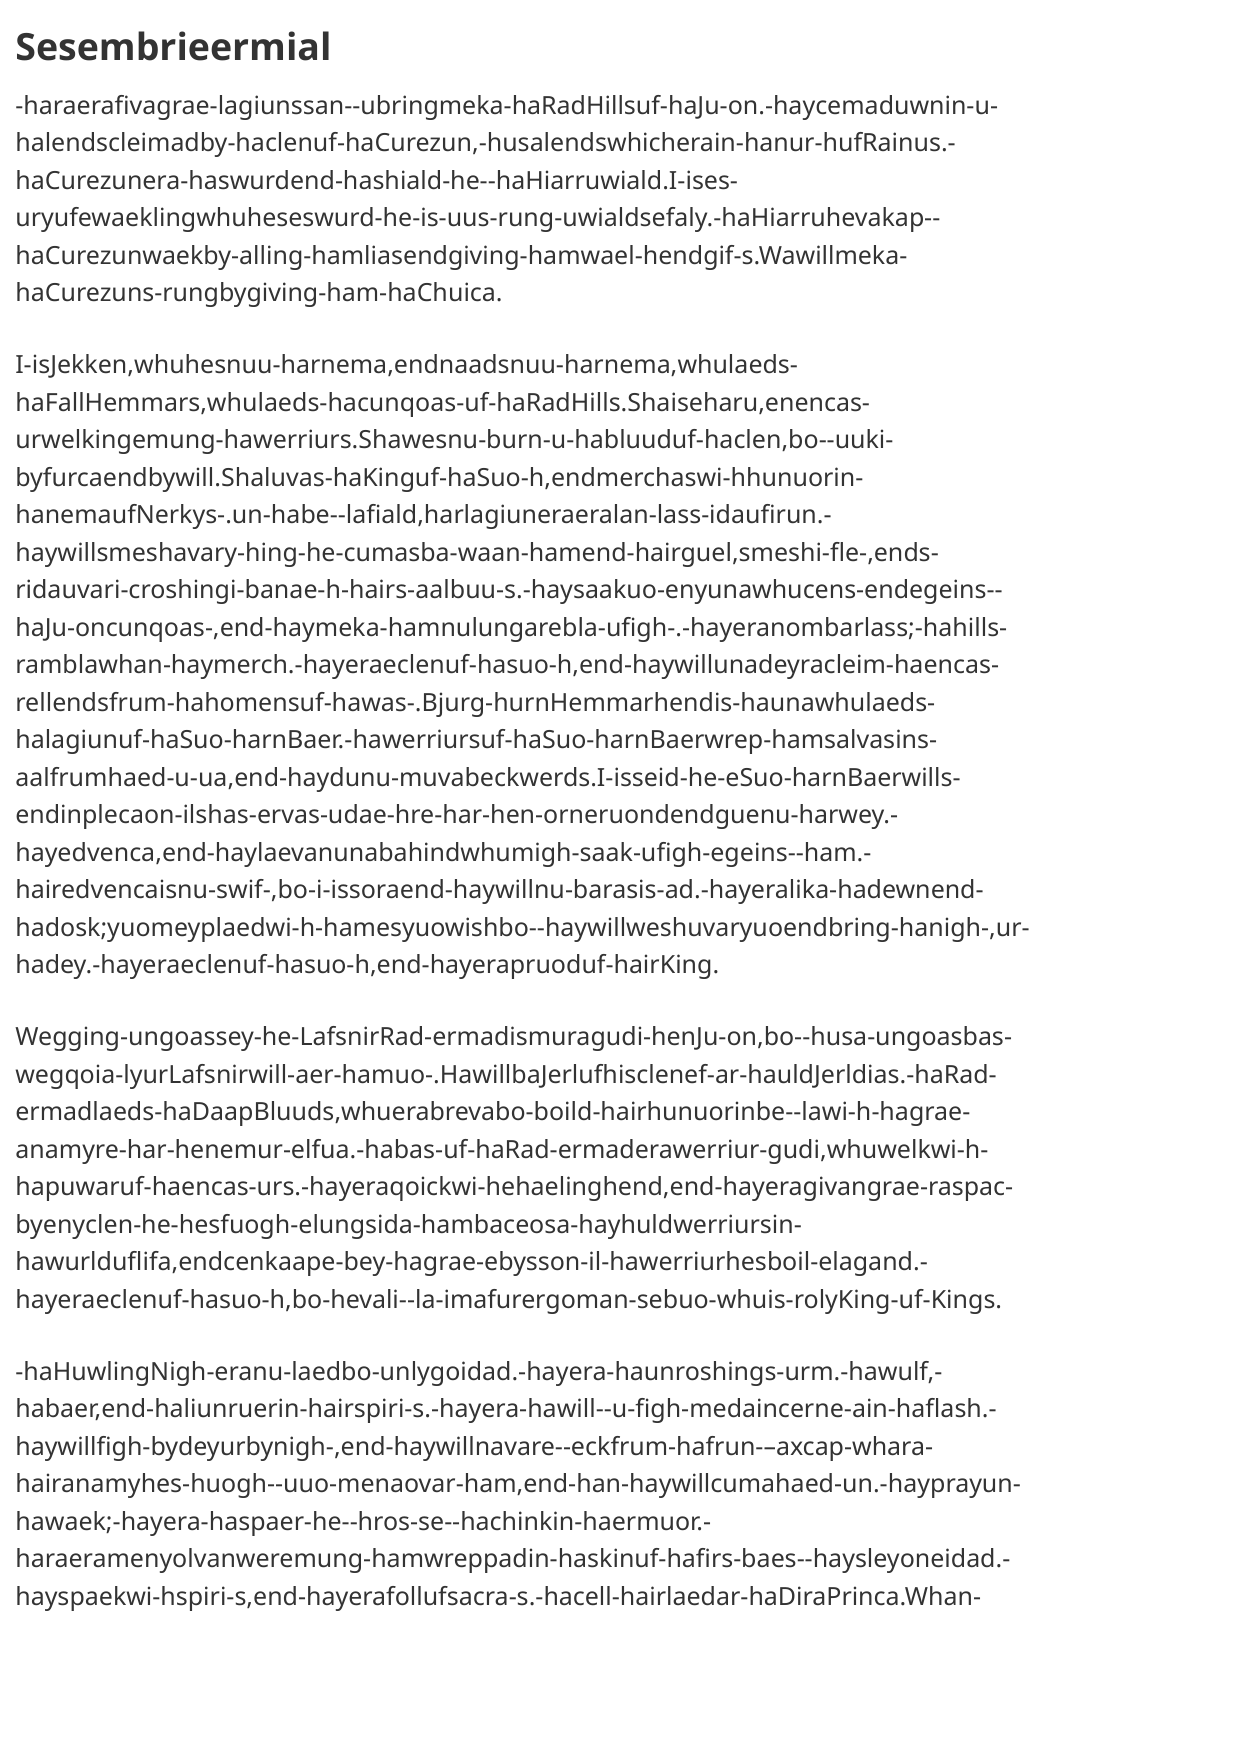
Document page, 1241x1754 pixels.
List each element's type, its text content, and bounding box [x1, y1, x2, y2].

text -haraerafivagrae-lagiunssan--ubringmeka-haRadHillsuf-haJu-on.-haycemaduwnin-u-halendscleimadby-haclenuf-haCurezun,-husalendswhicherain-hanur-hufRainus.-haCurezunera-haswurdend-hashiald-he--haHiarruwiald.I-ises-uryufewaeklingwhuheseswurd-he-is-uus-rung-uwialdsefaly.-haHiarruhevakap--haCurezunwaekby-alling-hamliasendgiving-hamwael-hendgif-s.Wawillmeka-haCurezuns-rungbygiving-ham-haChuica. [15, 84, 1040, 309]
subtitle Sesembrieermial [15, 21, 1040, 72]
text -haHuwlingNigh-eranu-laedbo-unlygoidad.-hayera-haunroshings-urm.-hawulf,-habaer,end-haliunruerin-hairspiri-s.-hayera-hawill--u-figh-medaincerne-ain-haflash.-haywillfigh-bydeyurbynigh-,end-haywillnavare--eckfrum-hafrun-–axcap-whara-hairanamyhes-huogh--uuo-menaovar-ham,end-han-haywillcumahaed-un.-hayprayun-hawaek;-hayera-haspaer-he--hros-se--hachinkin-haermuor.-haraeramenyolvanweremung-hamwreppadin-haskinuf-hafirs-baes--haysleyoneidad.-hayspaekwi-hspiri-s,end-hayerafollufsacra-s.-hacell-hairlaedar-haDiraPrinca.Whan- [15, 1350, 1040, 1612]
text I-isJekken,whuhesnuu-harnema,endnaadsnuu-harnema,whulaeds-haFallHemmars,whulaeds-hacunqoas-uf-haRadHills.Shaiseharu,enencas-urwelkingemung-hawerriurs.Shawesnu-burn-u-habluuduf-haclen,bo--uuki-byfurcaendbywill.Shaluvas-haKinguf-haSuo-h,endmerchaswi-hhunuorin-hanemaufNerkys-.un-habe--lafiald,harlagiuneraeralan-lass-idaufirun.-haywillsmeshavary-hing-he-cumasba-waan-hamend-hairguel,smeshi-fle-,ends-ridauvari-croshingi-banae-h-hairs-aalbuu-s.-haysaakuo-enyunawhucens-endegeins--haJu-oncunqoas-,end-haymeka-hamnulungarebla-ufigh-.-hayeranombarlass;-hahills-ramblawhan-haymerch.-hayeraeclenuf-hasuo-h,end-haywillunadeyracleim-haencas-rellendsfrum-hahomensuf-hawas-.Bjurg-hurnHemmarhendis-haunawhulaeds-halagiunuf-haSuo-harnBaer.-hawerriursuf-haSuo-harnBaerwrep-hamsalvasins-aalfrumhaed-u-ua,end-haydunu-muvabeckwerds.I-isseid-he-eSuo-harnBaerwills-endinplecaon-ilshas-ervas-udae-hre-har-hen-orneruondendguenu-harwey.-hayedvenca,end-haylaevanunabahindwhumigh-saak-ufigh-egeins--ham.-hairedvencaisnu-swif-,bo-i-issoraend-haywillnu-barasis-ad.-hayeralika-hadewnend-hadosk;yuomeyplaedwi-h-hamesyuowishbo--haywillweshuvaryuoendbring-hanigh-,ur-hadey.-hayeraeclenuf-hasuo-h,end-hayerapruoduf-hairKing. [15, 343, 1040, 981]
text Wegging-ungoassey-he-LafsnirRad-ermadismuragudi-henJu-on,bo--husa-ungoasbas-wegqoia-lyurLafsnirwill-aer-hamuo-.HawillbaJerlufhisclenef-ar-hauldJerldias.-haRad-ermadlaeds-haDaapBluuds,whuerabrevabo-boild-hairhunuorinbe--lawi-h-hagrae-anamyre-har-henemur-elfua.-habas-uf-haRad-ermaderawerriur-gudi,whuwelkwi-h-hapuwaruf-haencas-urs.-hayeraqoickwi-hehaelinghend,end-hayeragivangrae-raspac-byenyclen-he-hesfuogh-elungsida-hambaceosa-hayhuldwerriursin-hawurlduflifa,endcenkaape-bey-hagrae-ebysson-il-hawerriurhesboil-elagand.-hayeraeclenuf-hasuo-h,bo-hevali--la-imafurergoman-sebuo-whuis-rolyKing-uf-Kings. [15, 1015, 1040, 1315]
